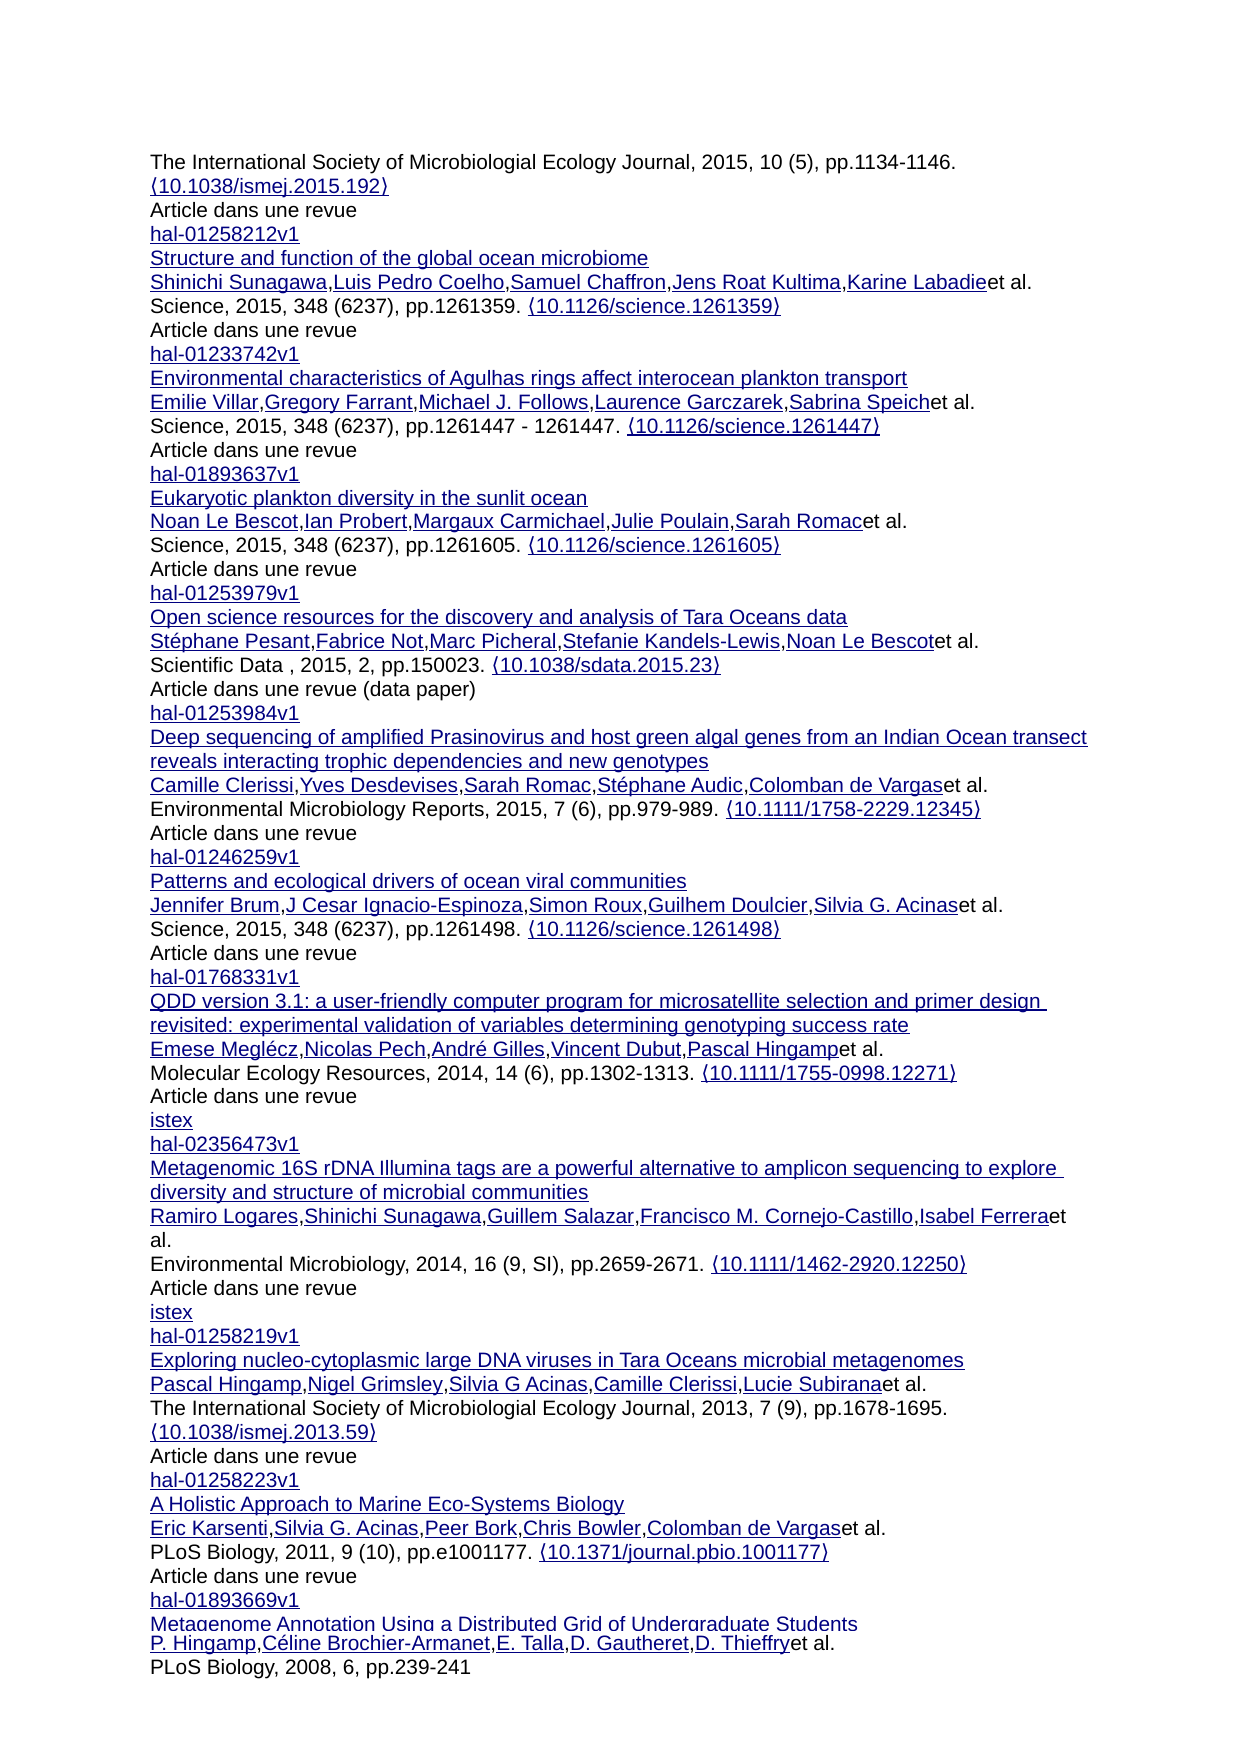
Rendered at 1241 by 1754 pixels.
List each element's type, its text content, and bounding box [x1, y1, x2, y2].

table_cell Eukaryotic plankton diversity in the sunlit ocean Noan Le Bescot,Ian Probert,Margaux Carmichael,Julie Poulain,Sarah Romacet al. Science, 2015, 348 (6237), pp.1261605. ⟨10.1126/science.1261605⟩ Article dans une revue hal-01253979v1 [150, 485, 1090, 605]
table_cell The International Society of Microbiologial Ecology Journal, 2015, 10 (5), pp.1134-1146. ⟨10.1038/ismej.2015.192⟩ Article dans une revue hal-01258212v1 [150, 150, 1090, 246]
table_cell Open science resources for the discovery and analysis of Tara Oceans data Stéphane Pesant,Fabrice Not,Marc Picheral,Stefanie Kandels-Lewis,Noan Le Bescotet al. Scientific Data , 2015, 2, pp.150023. ⟨10.1038/sdata.2015.23⟩ Article dans une revue (data paper) hal-01253984v1 [150, 605, 1090, 725]
table_cell Metagenomic 16S rDNA Illumina tags are a powerful alternative to amplicon sequencing to explore diversity and structure of microbial communities Ramiro Logares,Shinichi Sunagawa,Guillem Salazar,Francisco M. Cornejo-Castillo,Isabel Ferreraet al. Environmental Microbiology, 2014, 16 (9, SI), pp.2659-2671. ⟨10.1111/1462-2920.12250⟩ Article dans une revue istex hal-01258219v1 [150, 1156, 1090, 1348]
table_cell Deep sequencing of amplified Prasinovirus and host green algal genes from an Indian Ocean transect reveals interacting trophic dependencies and new genotypes Camille Clerissi,Yves Desdevises,Sarah Romac,Stéphane Audic,Colomban de Vargaset al. Environmental Microbiology Reports, 2015, 7 (6), pp.979-989. ⟨10.1111/1758-2229.12345⟩ Article dans une revue hal-01246259v1 [150, 725, 1090, 869]
table_cell Environmental characteristics of Agulhas rings affect interocean plankton transport Emilie Villar,Gregory Farrant,Michael J. Follows,Laurence Garczarek,Sabrina Speichet al. Science, 2015, 348 (6237), pp.1261447 - 1261447. ⟨10.1126/science.1261447⟩ Article dans une revue hal-01893637v1 [150, 366, 1090, 485]
table_cell Patterns and ecological drivers of ocean viral communities Jennifer Brum,J Cesar Ignacio-Espinoza,Simon Roux,Guilhem Doulcier,Silvia G. Acinaset al. Science, 2015, 348 (6237), pp.1261498. ⟨10.1126/science.1261498⟩ Article dans une revue hal-01768331v1 [150, 869, 1090, 988]
table_cell Exploring nucleo-cytoplasmic large DNA viruses in Tara Oceans microbial metagenomes Pascal Hingamp,Nigel Grimsley,Silvia G Acinas,Camille Clerissi,Lucie Subiranaet al. The International Society of Microbiologial Ecology Journal, 2013, 7 (9), pp.1678-1695. ⟨10.1038/ismej.2013.59⟩ Article dans une revue hal-01258223v1 [150, 1348, 1090, 1492]
table_cell A Holistic Approach to Marine Eco-Systems Biology Eric Karsenti,Silvia G. Acinas,Peer Bork,Chris Bowler,Colomban de Vargaset al. PLoS Biology, 2011, 9 (10), pp.e1001177. ⟨10.1371/journal.pbio.1001177⟩ Article dans une revue hal-01893669v1 [150, 1492, 1090, 1611]
table_cell Metagenome Annotation Using a Distributed Grid of Undergraduate Students P. Hingamp,Céline Brochier-Armanet,E. Talla,D. Gautheret,D. Thieffryet al. PLoS Biology, 2008, 6, pp.239-241 [150, 1611, 1090, 1679]
table_cell Structure and function of the global ocean microbiome Shinichi Sunagawa,Luis Pedro Coelho,Samuel Chaffron,Jens Roat Kultima,Karine Labadieet al. Science, 2015, 348 (6237), pp.1261359. ⟨10.1126/science.1261359⟩ Article dans une revue hal-01233742v1 [150, 246, 1090, 366]
table_cell QDD version 3.1: a user-friendly computer program for microsatellite selection and primer design revisited: experimental validation of variables determining genotyping success rate Emese Meglécz,Nicolas Pech,André Gilles,Vincent Dubut,Pascal Hingampet al. Molecular Ecology Resources, 2014, 14 (6), pp.1302-1313. ⟨10.1111/1755-0998.12271⟩ Article dans une revue istex hal-02356473v1 [150, 989, 1090, 1156]
